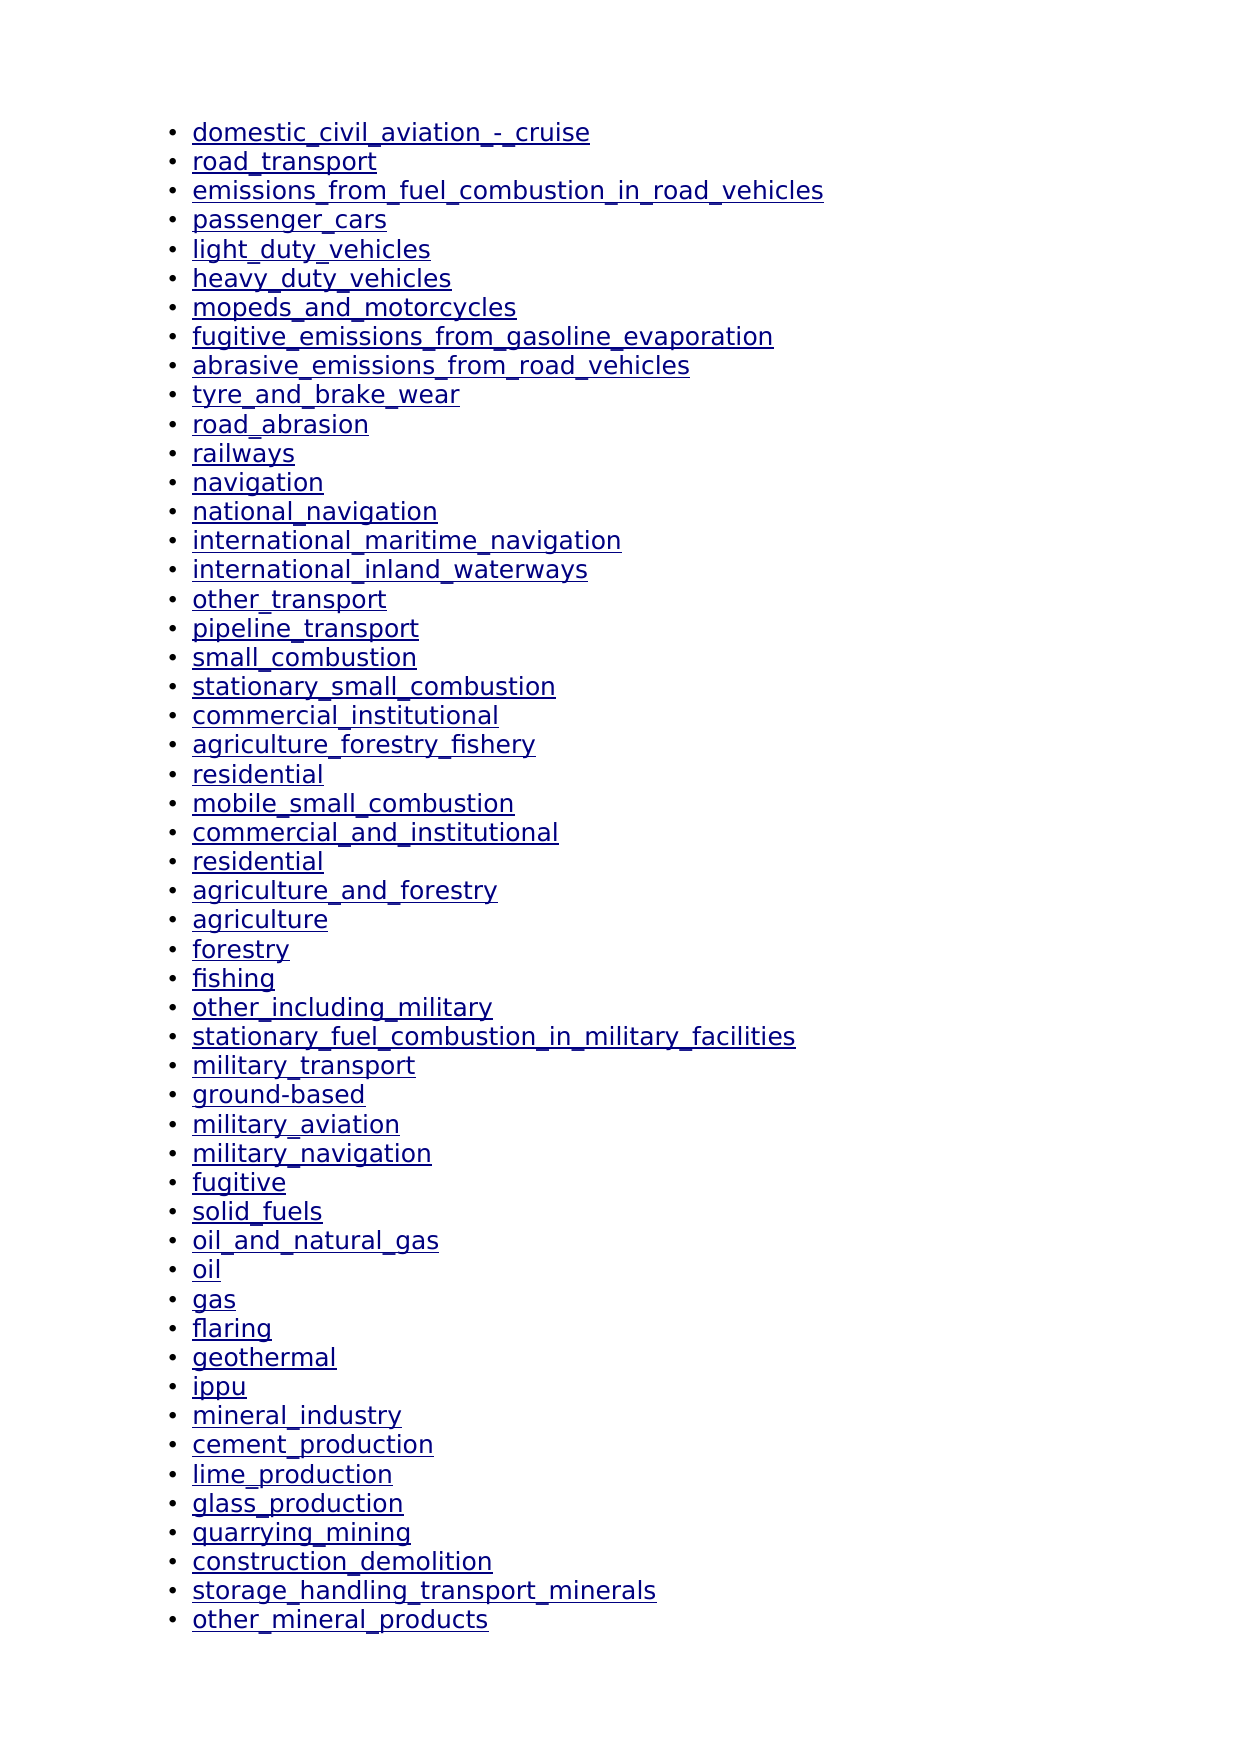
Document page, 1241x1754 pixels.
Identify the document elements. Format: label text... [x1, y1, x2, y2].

list military_transport [177, 1051, 1122, 1081]
list fugitive [177, 1168, 1122, 1197]
list international_maritime_navigation [177, 526, 1122, 556]
list pipeline_transport [177, 614, 1122, 643]
list cement_production [177, 1431, 1122, 1460]
list domestic_civil_aviation_-_cruise [177, 118, 1122, 147]
list tyre_and_brake_wear [177, 381, 1122, 410]
list small_combustion [177, 643, 1122, 672]
list gas [177, 1285, 1122, 1314]
list abrasive_emissions_from_road_vehicles [177, 351, 1122, 381]
list other_mineral_products [177, 1606, 1122, 1635]
list national_navigation [177, 497, 1122, 526]
list stationary_fuel_combustion_in_military_facilities [177, 1022, 1122, 1051]
list flaring [177, 1314, 1122, 1343]
list other_including_military [177, 993, 1122, 1022]
list ground-based [177, 1081, 1122, 1110]
list international_inland_waterways [177, 556, 1122, 585]
list forestry [177, 935, 1122, 964]
list residential [177, 760, 1122, 789]
list road_transport [177, 147, 1122, 176]
list storage_handling_transport_minerals [177, 1576, 1122, 1606]
list military_navigation [177, 1139, 1122, 1168]
list emissions_from_fuel_combustion_in_road_vehicles [177, 176, 1122, 206]
list mineral_industry [177, 1401, 1122, 1431]
list other_transport [177, 585, 1122, 614]
list residential [177, 847, 1122, 876]
list heavy_duty_vehicles [177, 264, 1122, 293]
list oil_and_natural_gas [177, 1226, 1122, 1256]
list commercial_and_institutional [177, 818, 1122, 847]
list quarrying_mining [177, 1518, 1122, 1547]
list navigation [177, 468, 1122, 497]
list military_aviation [177, 1110, 1122, 1139]
list commercial_institutional [177, 701, 1122, 731]
list glass_production [177, 1489, 1122, 1518]
list stationary_small_combustion [177, 672, 1122, 701]
list geothermal [177, 1343, 1122, 1372]
list lime_production [177, 1460, 1122, 1489]
list light_duty_vehicles [177, 235, 1122, 264]
list construction_demolition [177, 1547, 1122, 1576]
list agriculture_and_forestry [177, 876, 1122, 906]
list road_abrasion [177, 410, 1122, 439]
list agriculture_forestry_fishery [177, 731, 1122, 760]
list solid_fuels [177, 1197, 1122, 1226]
list ippu [177, 1372, 1122, 1401]
list mobile_small_combustion [177, 789, 1122, 818]
list fugitive_emissions_from_gasoline_evaporation [177, 322, 1122, 351]
list oil [177, 1256, 1122, 1285]
list railways [177, 439, 1122, 468]
list mopeds_and_motorcycles [177, 293, 1122, 322]
list agriculture [177, 906, 1122, 935]
list fishing [177, 964, 1122, 993]
list passenger_cars [177, 206, 1122, 235]
